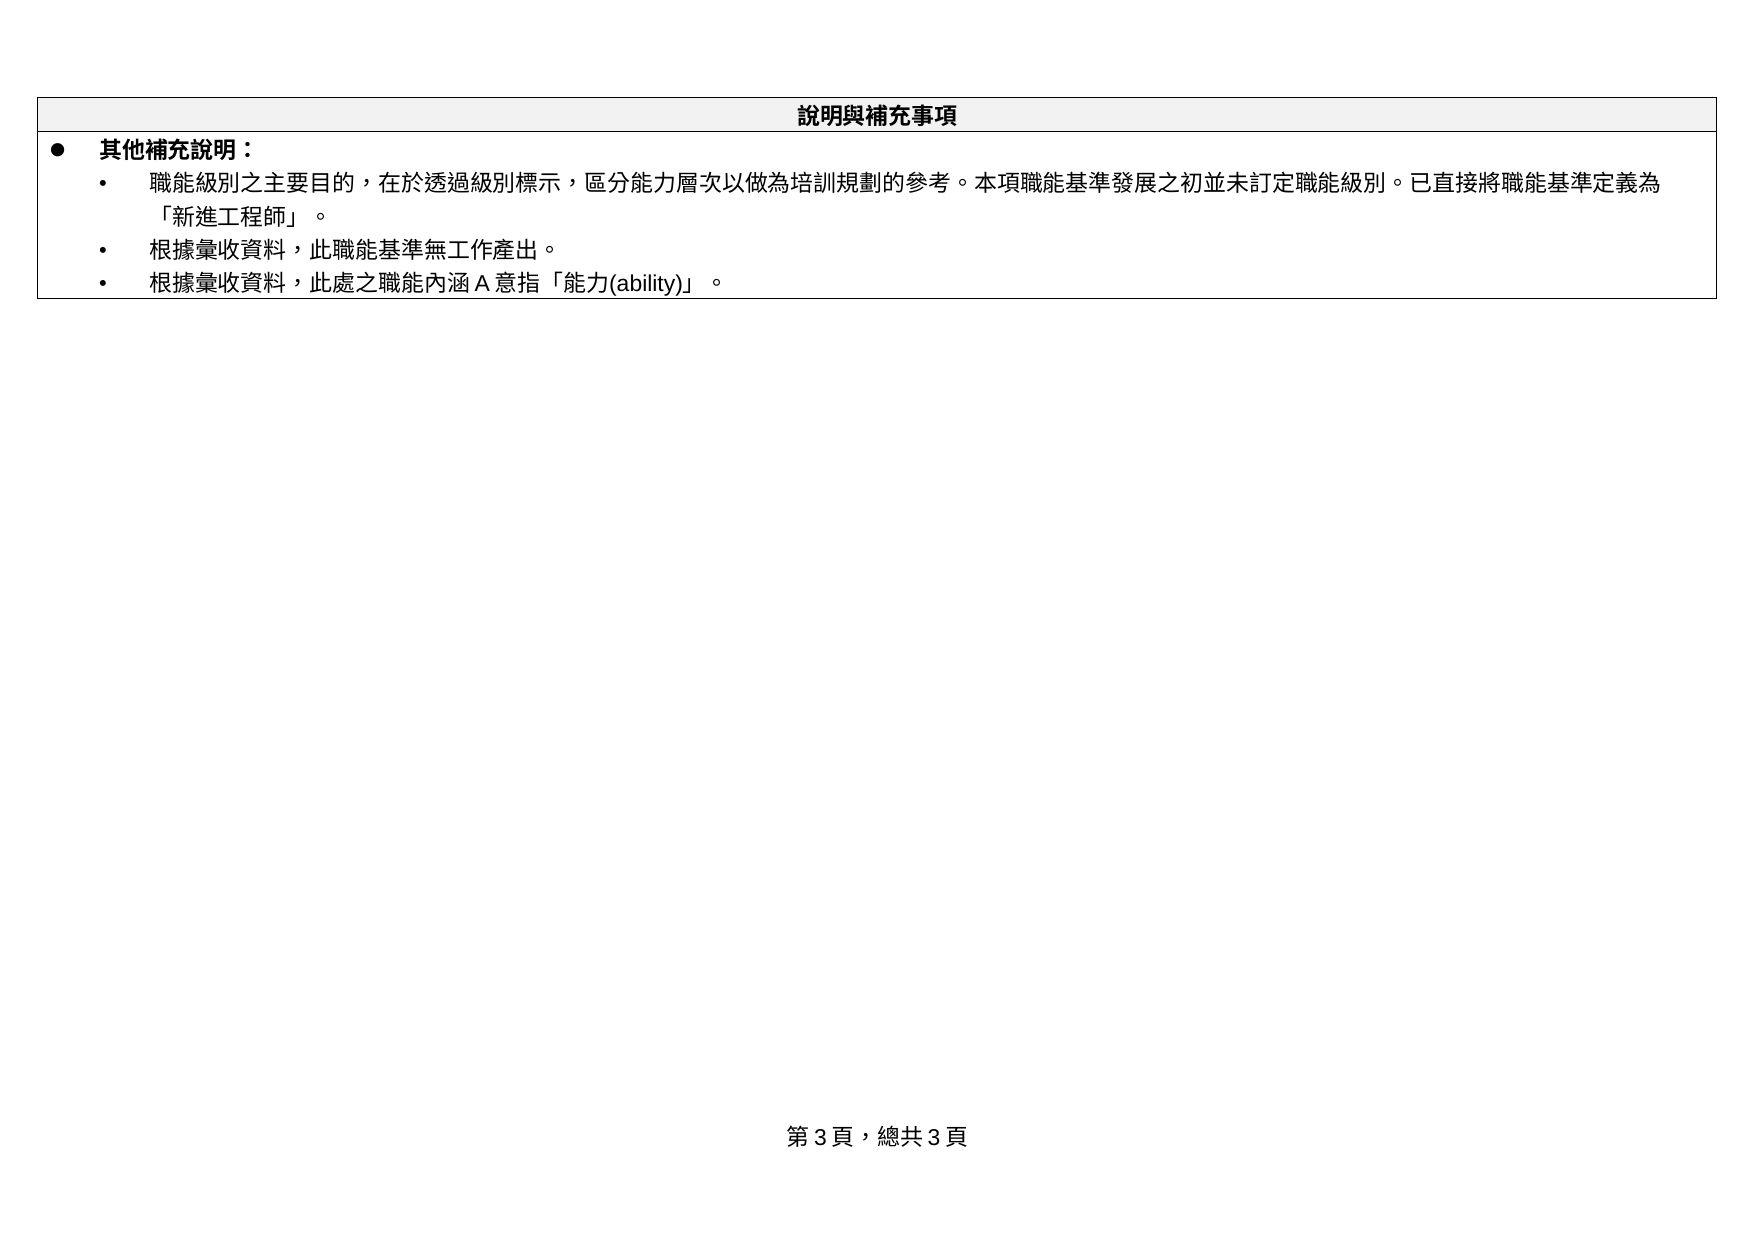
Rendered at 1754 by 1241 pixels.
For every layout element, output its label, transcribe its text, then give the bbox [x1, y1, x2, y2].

table_cell 建議擔任此職類/職業之學歷/經歷/或能力條件： 工業設計科系相關畢業。 對於產品外觀的線條美感有基本的鑑賞力。 基礎的手繪能力，在與高層或客戶溝通時可以快速表達想法。 基本3D建模、彩圖rendering能力，可以把想像中的想法實際繪製出來，並模擬成真實的圖片，以方便討論提案。 基本工程圖能力，可以標繪產品尺寸給工廠進行打樣。 具備製可充分表達設計理念之作品集的能力。 【註】部分高科技公司設計部門要求TOEIC 500分以上 其他補充說明： 職能級別之主要目的，在於透過級別標示，區分能力層次以做為培訓規劃的參考。本項職能基準發展之初並未訂定職能級別。已直接將職能基準定義為「新進工程師」。 根據彙收資料，此職能基準無工作產出。 根據彙收資料，此處之職能內涵A意指「能力(ability)」。 [38, 132, 1716, 298]
table_header 說明與補充事項 [38, 98, 1716, 131]
